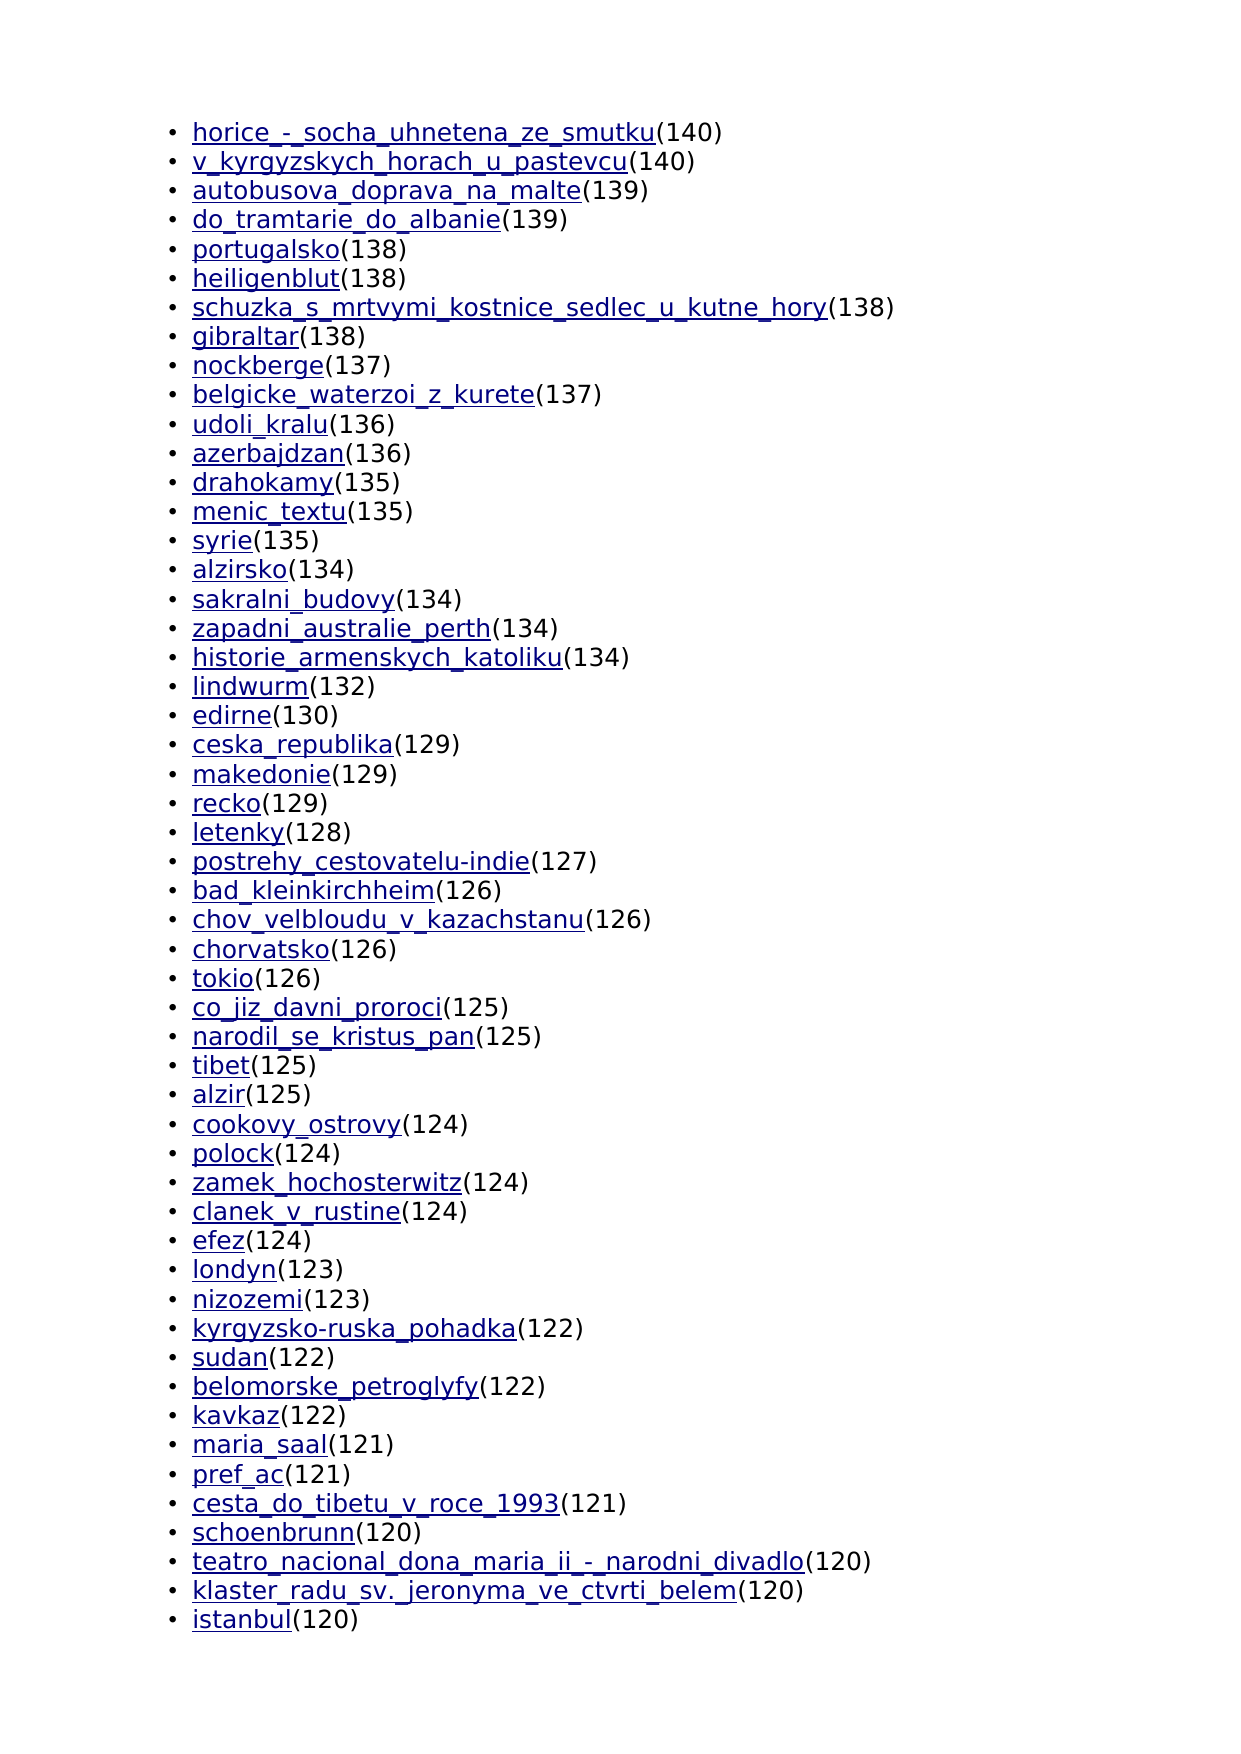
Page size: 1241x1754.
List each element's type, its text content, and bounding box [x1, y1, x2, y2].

list menic_textu(135) [177, 497, 1122, 526]
list clanek_v_rustine(124) [177, 1197, 1122, 1226]
list polock(124) [177, 1139, 1122, 1168]
list ceska_republika(129) [177, 731, 1122, 760]
list v_kyrgyzskych_horach_u_pastevcu(140) [177, 147, 1122, 176]
list efez(124) [177, 1226, 1122, 1256]
list schoenbrunn(120) [177, 1518, 1122, 1547]
list cookovy_ostrovy(124) [177, 1110, 1122, 1139]
list chorvatsko(126) [177, 935, 1122, 964]
list tibet(125) [177, 1051, 1122, 1081]
list alzir(125) [177, 1081, 1122, 1110]
list zamek_hochosterwitz(124) [177, 1168, 1122, 1197]
list belomorske_petroglyfy(122) [177, 1372, 1122, 1401]
list makedonie(129) [177, 760, 1122, 789]
list udoli_kralu(136) [177, 410, 1122, 439]
list edirne(130) [177, 701, 1122, 731]
list narodil_se_kristus_pan(125) [177, 1022, 1122, 1051]
list alzirsko(134) [177, 556, 1122, 585]
list portugalsko(138) [177, 235, 1122, 264]
list cesta_do_tibetu_v_roce_1993(121) [177, 1489, 1122, 1518]
list azerbajdzan(136) [177, 439, 1122, 468]
list kavkaz(122) [177, 1401, 1122, 1431]
list nockberge(137) [177, 351, 1122, 381]
list syrie(135) [177, 526, 1122, 556]
list londyn(123) [177, 1256, 1122, 1285]
list maria_saal(121) [177, 1431, 1122, 1460]
list lindwurm(132) [177, 672, 1122, 701]
list belgicke_waterzoi_z_kurete(137) [177, 381, 1122, 410]
list teatro_nacional_dona_maria_ii_-_narodni_divadlo(120) [177, 1547, 1122, 1576]
list chov_velbloudu_v_kazachstanu(126) [177, 906, 1122, 935]
list drahokamy(135) [177, 468, 1122, 497]
list sakralni_budovy(134) [177, 585, 1122, 614]
list pref_ac(121) [177, 1460, 1122, 1489]
list sudan(122) [177, 1343, 1122, 1372]
list tokio(126) [177, 964, 1122, 993]
list bad_kleinkirchheim(126) [177, 876, 1122, 906]
list nizozemi(123) [177, 1285, 1122, 1314]
list horice_-_socha_uhnetena_ze_smutku(140) [177, 118, 1122, 147]
list zapadni_australie_perth(134) [177, 614, 1122, 643]
list gibraltar(138) [177, 322, 1122, 351]
list schuzka_s_mrtvymi_kostnice_sedlec_u_kutne_hory(138) [177, 293, 1122, 322]
list istanbul(120) [177, 1606, 1122, 1635]
list do_tramtarie_do_albanie(139) [177, 206, 1122, 235]
list autobusova_doprava_na_malte(139) [177, 176, 1122, 206]
list kyrgyzsko-ruska_pohadka(122) [177, 1314, 1122, 1343]
list klaster_radu_sv._jeronyma_ve_ctvrti_belem(120) [177, 1576, 1122, 1606]
list historie_armenskych_katoliku(134) [177, 643, 1122, 672]
list heiligenblut(138) [177, 264, 1122, 293]
list postrehy_cestovatelu-indie(127) [177, 847, 1122, 876]
list co_jiz_davni_proroci(125) [177, 993, 1122, 1022]
list recko(129) [177, 789, 1122, 818]
list letenky(128) [177, 818, 1122, 847]
